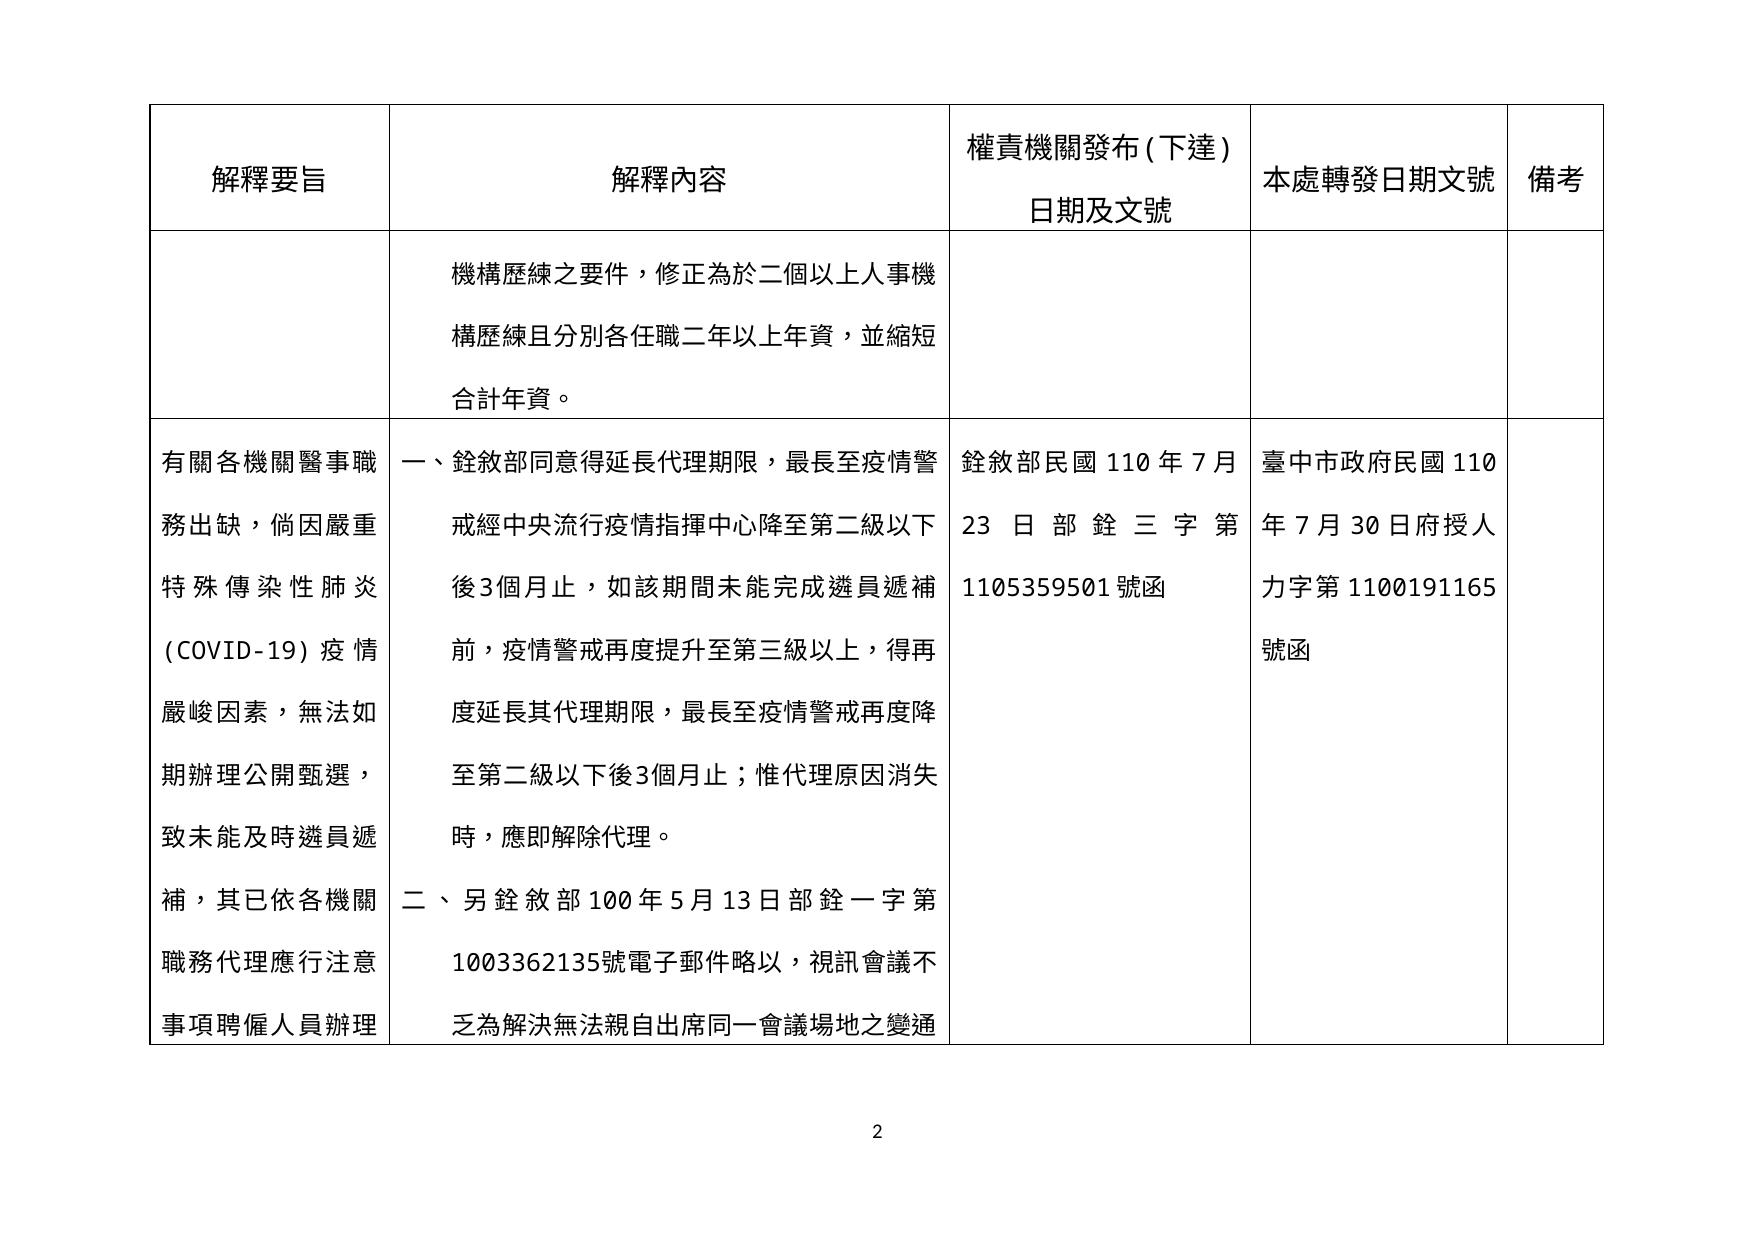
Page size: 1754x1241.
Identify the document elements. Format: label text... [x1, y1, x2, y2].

table_cell 一、銓敘部同意得延長代理期限，最長至疫情警戒經中央流行疫情指揮中心降至第二級以下後3個月止，如該期間未能完成遴員遞補前，疫情警戒再度提升至第三級以上，得再度延長其代理期限，最長至疫情警戒再度降至第二級以下後3個月止；惟代理原因消失時，應即解除代理。 二、另銓敘部100年5月13日部銓一字第1003362135號電子郵件略以，視訊會議不乏為解決無法親自出席同一會議場地之變通 [390, 419, 949, 1044]
table_cell 有關各機關醫事職務出缺，倘因嚴重特殊傳染性肺炎(COVID-19)疫情嚴峻因素，無法如期辦理公開甄選，致未能及時遴員遞補，其已依各機關職務代理應行注意事項聘僱人員辦理 [151, 419, 389, 1044]
table_cell 機構歷練之要件，修正為於二個以上人事機構歷練且分別各任職二年以上年資，並縮短合計年資。 [390, 231, 949, 418]
table_cell [1251, 231, 1507, 418]
table_cell [1508, 419, 1603, 1044]
table_cell 銓敘部民國110年7月23日部銓三字第1105359501號函 [950, 419, 1250, 1044]
table_cell [151, 231, 389, 418]
table_header 解釋內容 [390, 105, 949, 229]
table_cell [1508, 231, 1603, 418]
table_header 備考 [1508, 105, 1603, 229]
table_header 解釋要旨 [151, 105, 389, 229]
table_header 本處轉發日期文號 [1251, 105, 1507, 229]
table_cell 臺中市政府民國110年7月30日府授人力字第1100191165號函 [1251, 419, 1507, 1044]
table_header 權責機關發布(下達) 日期及文號 [950, 105, 1250, 229]
table_cell [950, 231, 1250, 418]
